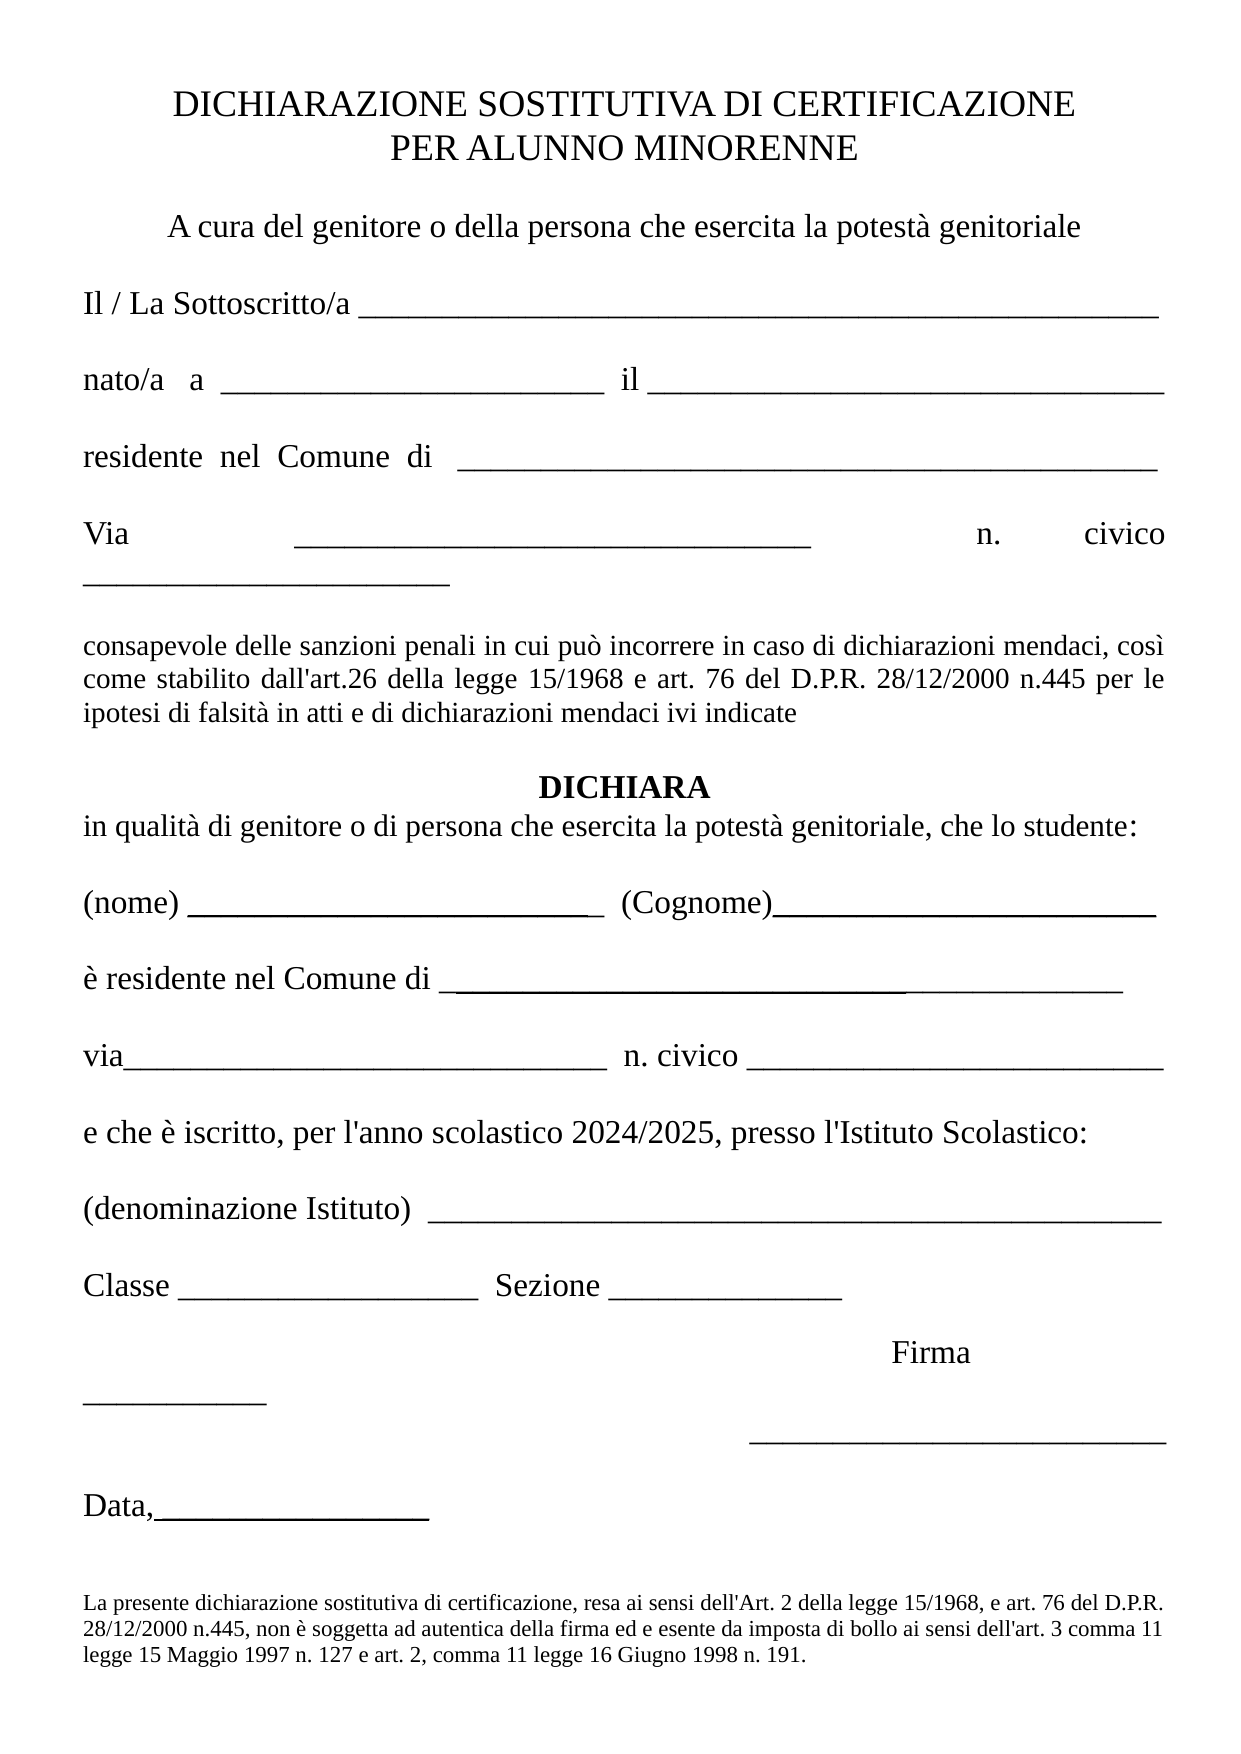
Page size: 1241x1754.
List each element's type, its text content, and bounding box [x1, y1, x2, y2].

text Classe __________________ Sezione ______________ [83, 1265, 1166, 1304]
text Il / La Sottoscritto/a ________________________________________________ [83, 283, 1166, 321]
text ___________ [83, 1371, 1166, 1409]
text è residente nel Comune di _________________________________________ [83, 959, 1166, 997]
text (denominazione Istituto) ____________________________________________ [83, 1189, 1166, 1227]
text _________________________ [83, 1409, 1166, 1447]
text La presente dichiarazione sostitutiva di certificazione, resa ai sensi dell'Art. 2 della legge 15/1968, e art. 76 del D.P.R. 28/12/2000 n.445, non è soggetta ad autentica della firma ed e esente da imposta di bollo ai sensi dell'art. 3 comma 11 legge 15 Maggio 1997 n. 127 e art. 2, comma 11 legge 16 Giugno 1998 n. 191. [83, 1589, 1166, 1668]
text nato/a a _______________________ il _______________________________ [83, 360, 1166, 398]
text via_____________________________ n. civico _________________________ [83, 1035, 1166, 1074]
text DICHIARA [83, 767, 1166, 805]
text e che è iscritto, per l'anno scolastico 2024/2025, presso l'Istituto Scolastico: [83, 1112, 1166, 1150]
text PER ALUNNO MINORENNE [83, 125, 1166, 168]
text consapevole delle sanzioni penali in cui può incorrere in caso di dichiarazioni mendaci, così come stabilito dall'art.26 della legge 15/1968 e art. 76 del D.P.R. 28/12/2000 n.445 per le ipotesi di falsità in atti e di dichiarazioni mendaci ivi indicate [83, 628, 1166, 729]
text (nome) _________________________ (Cognome)_______________________ [83, 882, 1166, 920]
text Via _______________________________ n. civico ______________________ [83, 513, 1166, 590]
text in qualità di genitore o di persona che esercita la potestà genitoriale, che lo studente: [83, 805, 1166, 844]
text residente nel Comune di __________________________________________ [83, 436, 1166, 475]
text A cura del genitore o della persona che esercita la potestà genitoriale [83, 206, 1166, 245]
text Data, ________________ [83, 1486, 1166, 1524]
text Firma [83, 1332, 1166, 1371]
text DICHIARAZIONE SOSTITUTIVA DI CERTIFICAZIONE [83, 82, 1166, 125]
